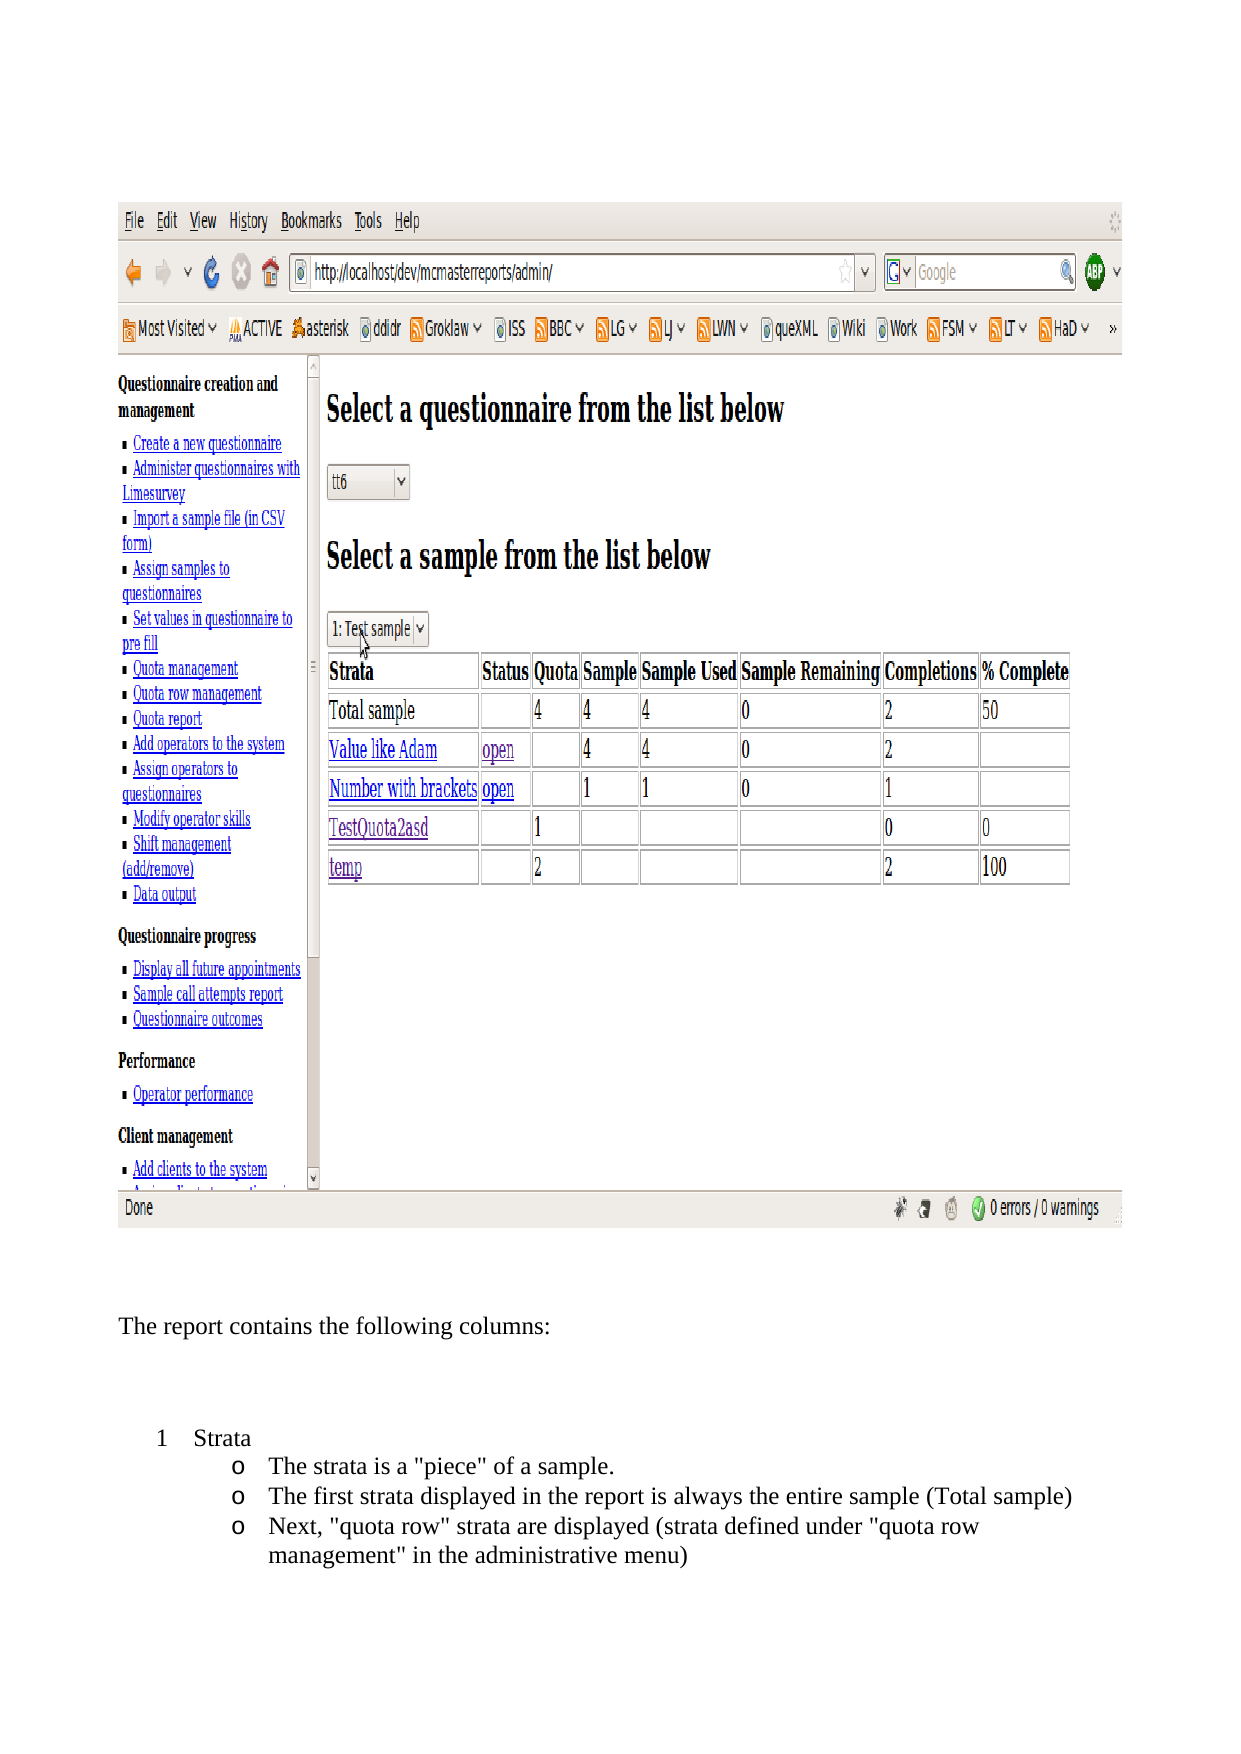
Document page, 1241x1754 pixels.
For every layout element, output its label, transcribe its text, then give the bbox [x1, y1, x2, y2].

text [118, 118, 1122, 173]
list The first strata displayed in the report is always the entire sample (Total sample) [231, 1482, 1122, 1512]
picture [118, 202, 1123, 1228]
list Strata [156, 1424, 1122, 1452]
list The strata is a "piece" of a sample. [231, 1452, 1122, 1482]
text The report contains the following columns: [118, 1312, 1122, 1395]
list Next, "quota row" strata are displayed (strata defined under "quota row management" in the administrative menu) [231, 1512, 1122, 1569]
